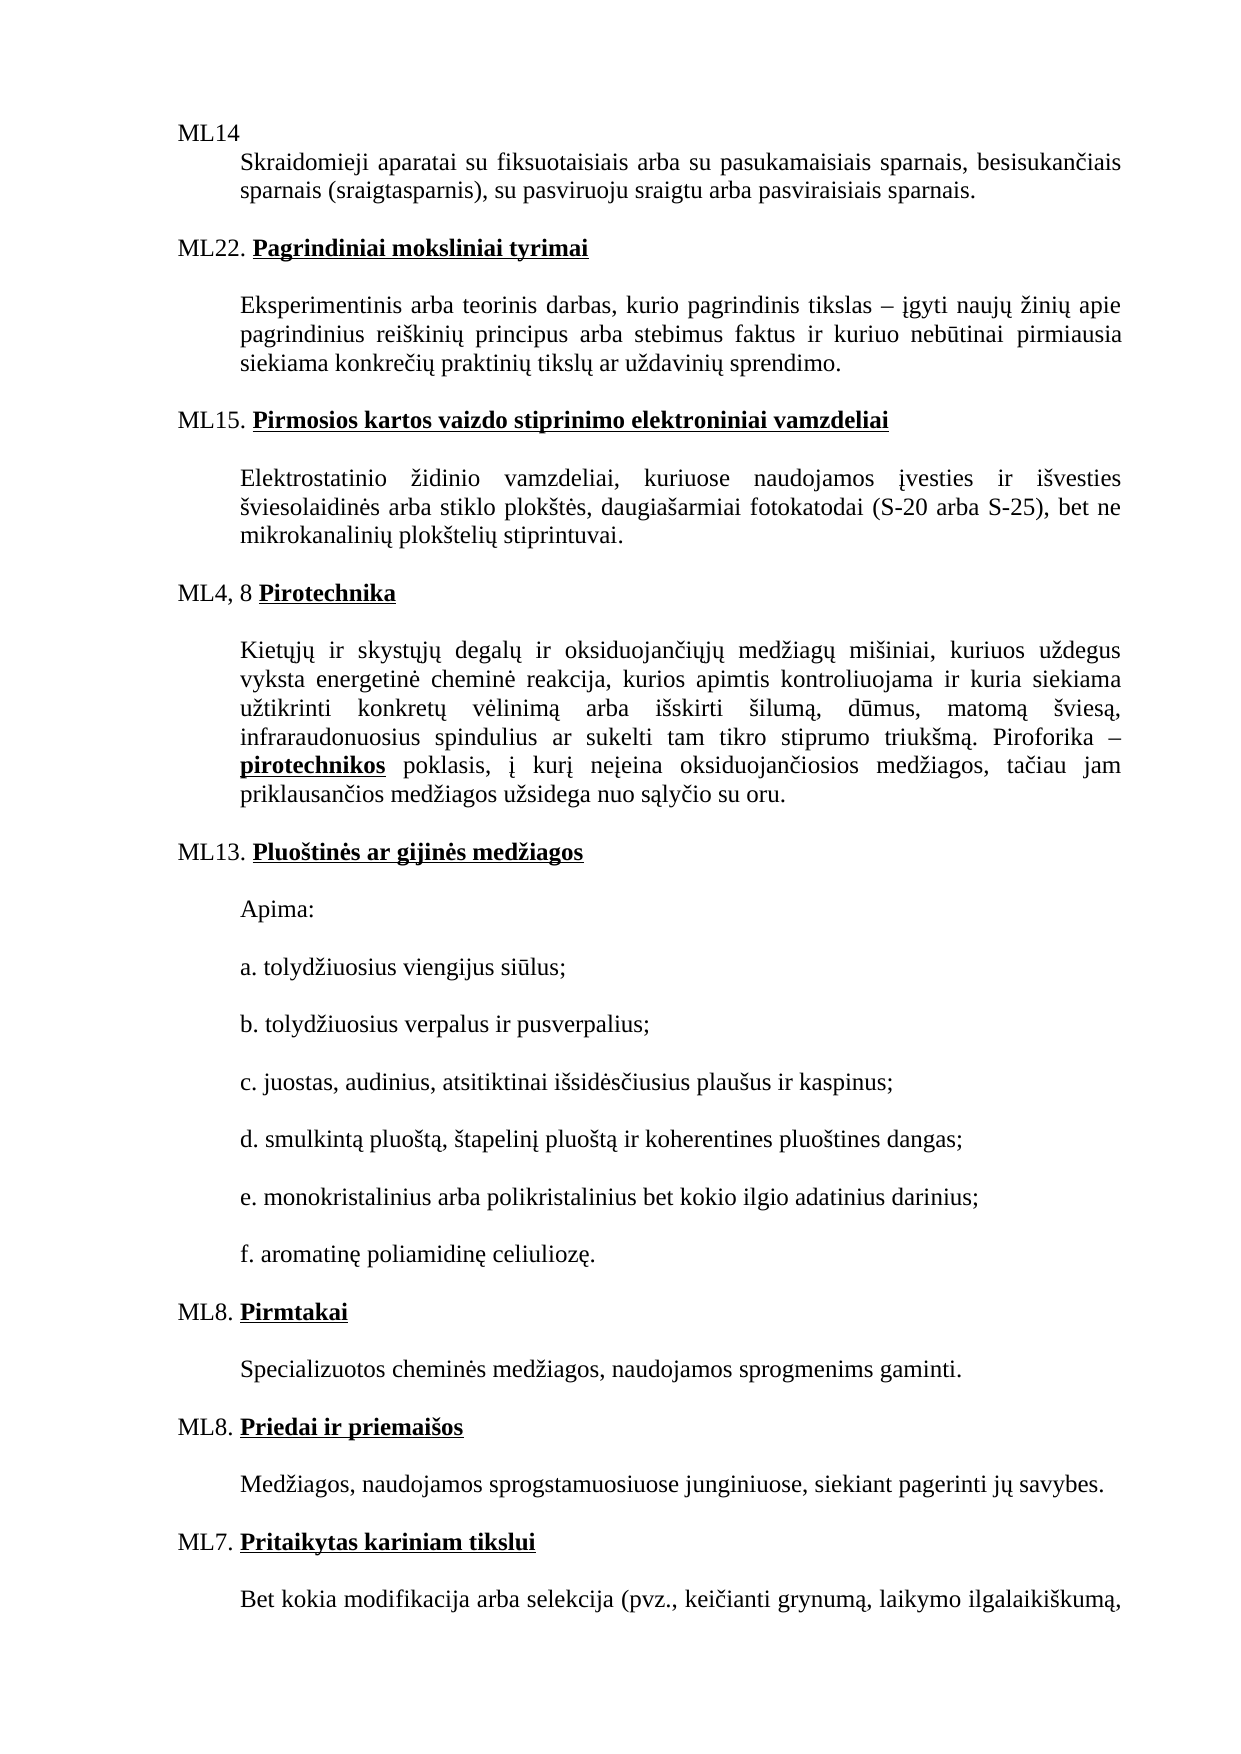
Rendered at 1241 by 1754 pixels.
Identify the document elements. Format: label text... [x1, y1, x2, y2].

text a. tolydžiuosius viengijus siūlus; [240, 952, 1122, 981]
text Elektrostatinio židinio vamzdeliai, kuriuose naudojamos įvesties ir išvesties šviesolaidinės arba stiklo plokštės, daugiašarmiai fotokatodai (S-20 arba S-25), bet ne mikrokanalinių plokštelių stiprintuvai. [240, 463, 1122, 549]
text d. smulkintą pluoštą, štapelinį pluoštą ir koherentines pluoštines dangas; [240, 1124, 1122, 1153]
text Kietųjų ir skystųjų degalų ir oksiduojančiųjų medžiagų mišiniai, kuriuos uždegus vyksta energetinė cheminė reakcija, kurios apimtis kontroliuojama ir kuria siekiama užtikrinti konkretų vėlinimą arba išskirti šilumą, dūmus, matomą šviesą, infraraudonuosius spindulius ar sukelti tam tikro stiprumo triukšmą. Piroforika – pirotechnikos poklasis, į kurį neįeina oksiduojančiosios medžiagos, tačiau jam priklausančios medžiagos užsidega nuo sąlyčio su oru. [240, 636, 1122, 808]
text Specializuotos cheminės medžiagos, naudojamos sprogmenims gaminti. [240, 1354, 1122, 1383]
text ML13. Pluoštinės ar gijinės medžiagos [177, 837, 1122, 866]
text e. monokristalinius arba polikristalinius bet kokio ilgio adatinius darinius; [240, 1182, 1122, 1211]
text Skraidomieji aparatai su fiksuotaisiais arba su pasukamaisiais sparnais, besisukančiais sparnais (sraigtasparnis), su pasviruoju sraigtu arba pasviraisiais sparnais. [240, 147, 1122, 204]
text ML8. Priedai ir priemaišos [177, 1412, 1122, 1441]
text Medžiagos, naudojamos sprogstamuosiuose junginiuose, siekiant pagerinti jų savybes. [240, 1469, 1122, 1498]
text ML15. Pirmosios kartos vaizdo stiprinimo elektroniniai vamzdeliai [177, 406, 1122, 434]
text ML8. Pirmtakai [177, 1297, 1122, 1326]
text b. tolydžiuosius verpalus ir pusverpalius; [240, 1009, 1122, 1038]
text ML22. Pagrindiniai moksliniai tyrimai [177, 233, 1122, 262]
text ML4, 8 Pirotechnika [177, 578, 1122, 607]
text Bet kokia modifikacija arba selekcija (pvz., keičianti grynumą, laikymo ilgalaikiškumą, [240, 1584, 1122, 1613]
text Eksperimentinis arba teorinis darbas, kurio pagrindinis tikslas – įgyti naujų žinių apie pagrindinius reiškinių principus arba stebimus faktus ir kuriuo nebūtinai pirmiausia siekiama konkrečių praktinių tikslų ar uždavinių sprendimo. [240, 291, 1122, 377]
text ML7. Pritaikytas kariniam tikslui [177, 1527, 1122, 1556]
text ML14 [177, 118, 1122, 147]
text c. juostas, audinius, atsitiktinai išsidėsčiusius plaušus ir kaspinus; [240, 1067, 1122, 1096]
text Apima: [240, 894, 1122, 923]
text f. aromatinę poliamidinę celiuliozę. [240, 1239, 1122, 1268]
